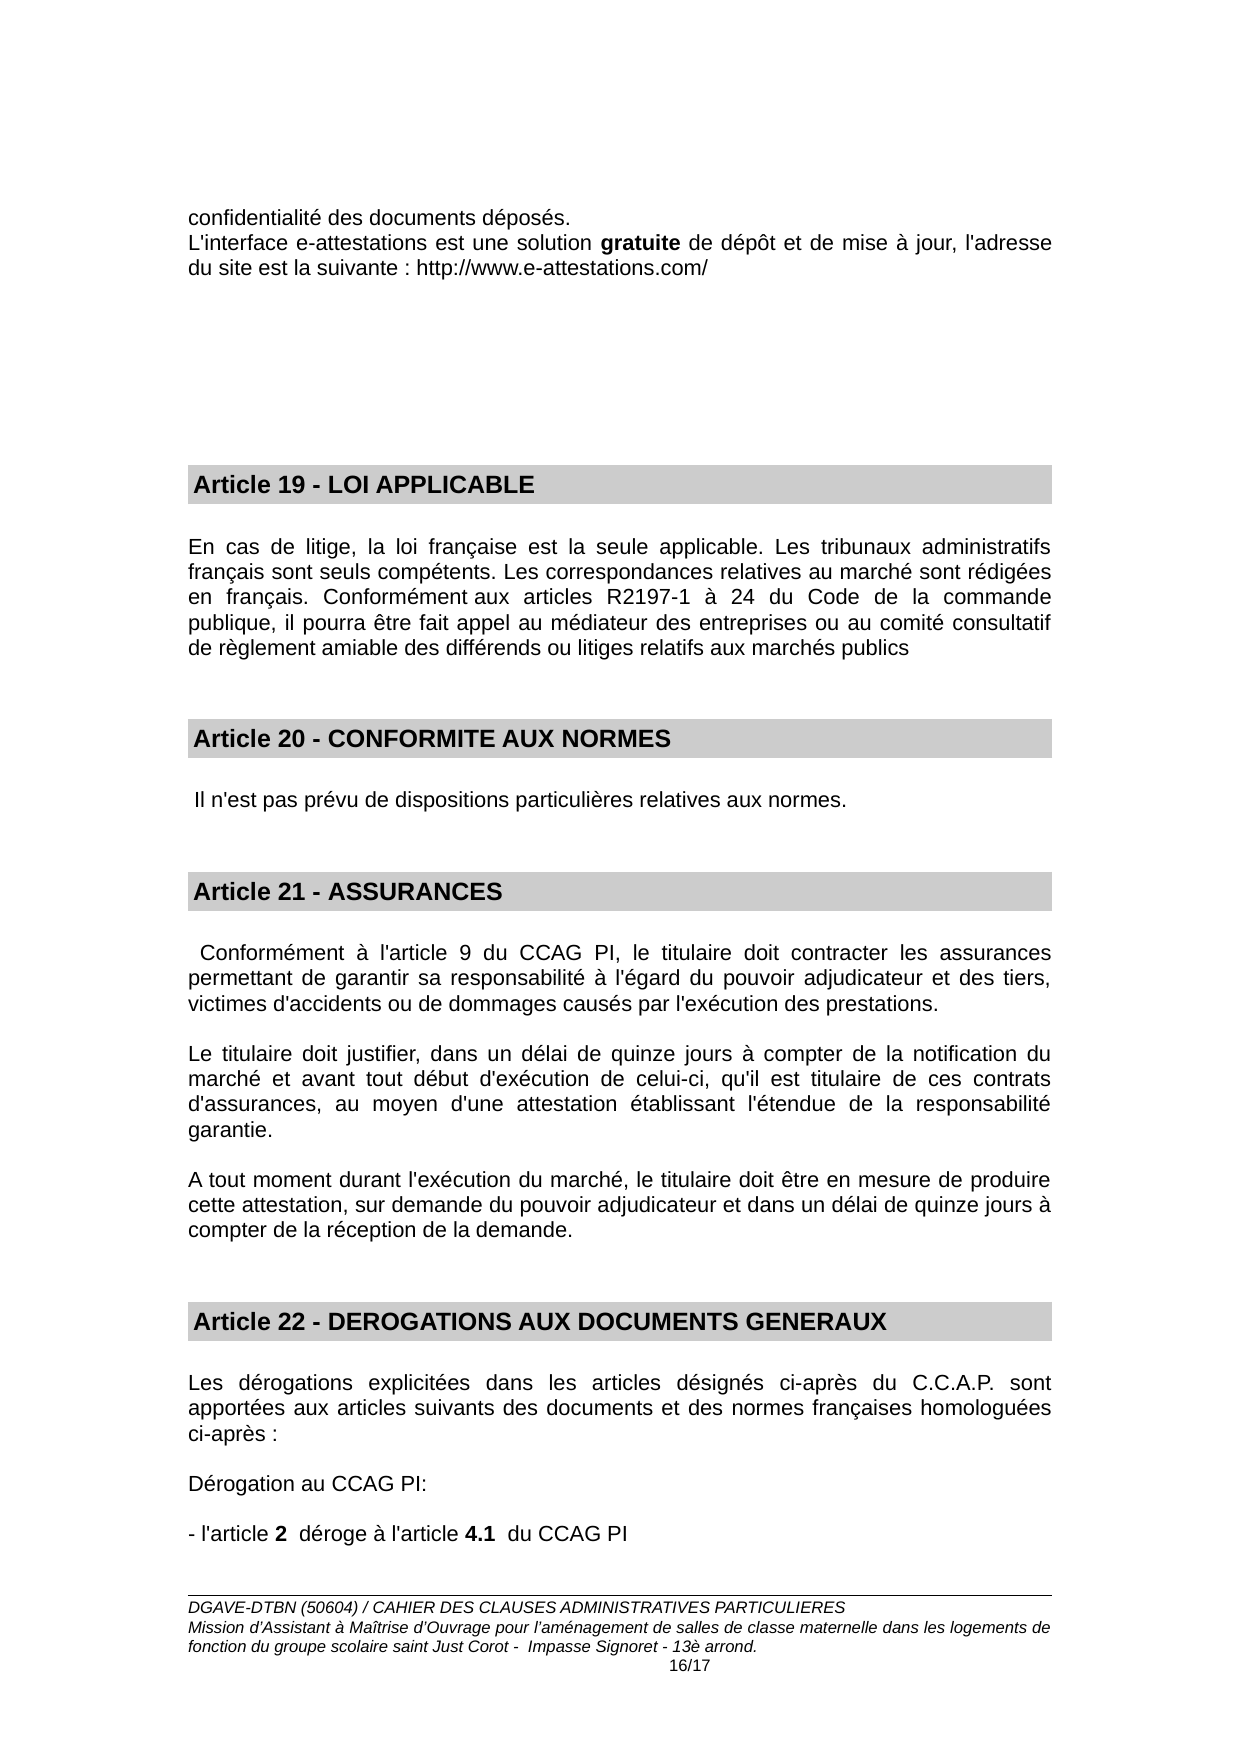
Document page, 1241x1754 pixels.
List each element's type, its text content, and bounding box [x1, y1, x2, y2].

text Les dérogations explicitées dans les articles désignés ci-après du C.C.A.P. sont apportées aux articles suivants des documents et des normes françaises homologuées ci-après : [188, 1370, 1052, 1446]
text Dérogation au CCAG PI: [188, 1471, 1052, 1496]
text Il n'est pas prévu de dispositions particulières relatives aux normes. [188, 787, 1052, 812]
subtitle DEROGATIONS AUX DOCUMENTS GENERAUX [190, 1304, 1050, 1338]
text Conformément à l'article 9 du CCAG PI, le titulaire doit contracter les assurances permettant de garantir sa responsabilité à l'égard du pouvoir adjudicateur et des tiers, victimes d'accidents ou de dommages causés par l'exécution des prestations. [188, 940, 1052, 1016]
text L'interface e-attestations est une solution gratuite de dépôt et de mise à jour, l'adresse du site est la suivante : http://www.e-attestations.com/ [188, 230, 1052, 280]
subtitle LOI APPLICABLE [190, 468, 1050, 502]
text A tout moment durant l'exécution du marché, le titulaire doit être en mesure de produire cette attestation, sur demande du pouvoir adjudicateur et dans un délai de quinze jours à compter de la réception de la demande. [188, 1167, 1052, 1242]
subtitle ASSURANCES [190, 874, 1050, 908]
text - l'article 2 déroge à l'article 4.1 du CCAG PI [188, 1521, 1052, 1546]
subtitle CONFORMITE AUX NORMES [190, 721, 1050, 756]
text En cas de litige, la loi française est la seule applicable. Les tribunaux administratifs français sont seuls compétents. Les correspondances relatives au marché sont rédigées en français. Conformément aux articles R2197-1 à 24 du Code de la commande publique, il pourra être fait appel au médiateur des entreprises ou au comité consultatif de règlement amiable des différends ou litiges relatifs aux marchés publics [188, 534, 1052, 660]
text Le titulaire doit justifier, dans un délai de quinze jours à compter de la notification du marché et avant tout début d'exécution de celui-ci, qu'il est titulaire de ces contrats d'assurances, au moyen d'une attestation établissant l'étendue de la responsabilité garantie. [188, 1041, 1052, 1142]
text confidentialité des documents déposés. [188, 204, 1052, 230]
